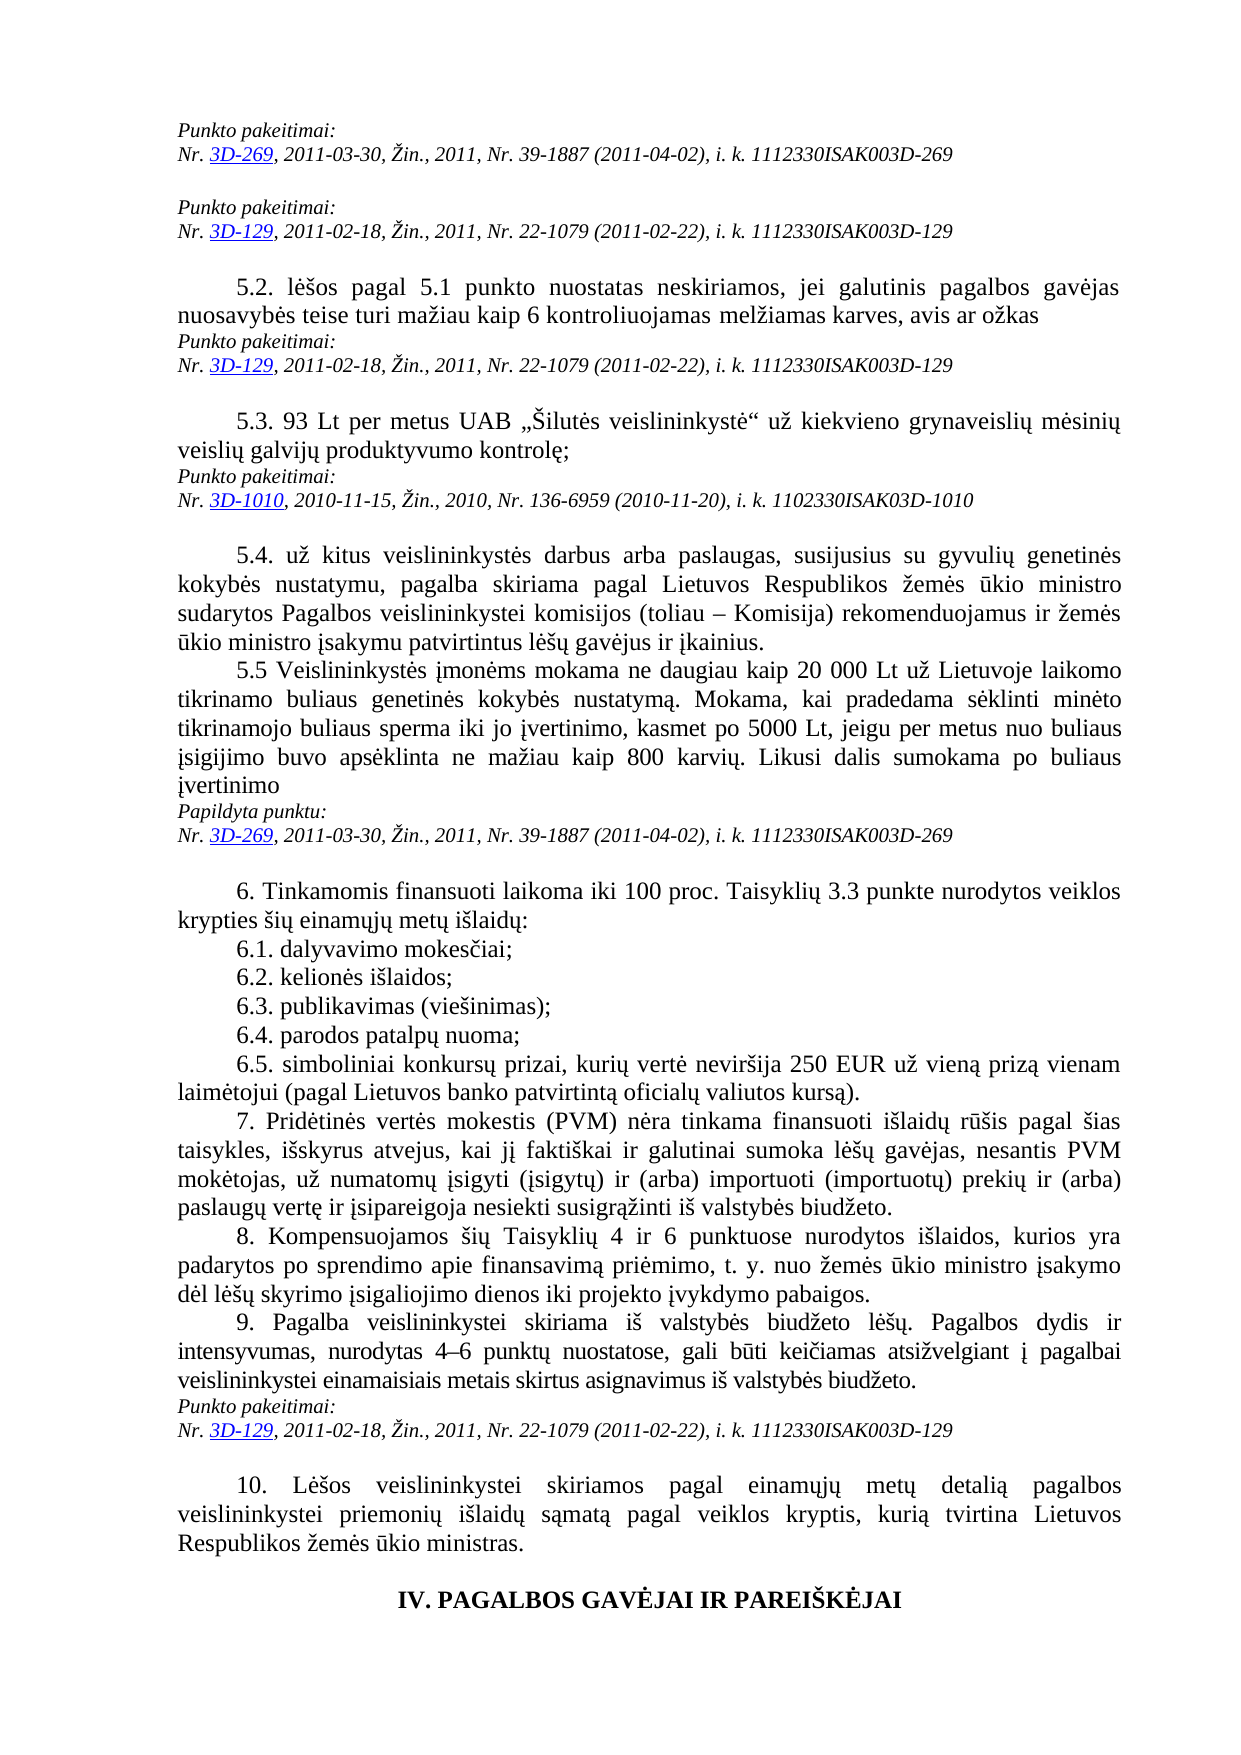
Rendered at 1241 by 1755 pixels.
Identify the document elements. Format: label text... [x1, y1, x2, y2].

text 6. Tinkamomis finansuoti laikoma iki 100 proc. Taisyklių 3.3 punkte nurodytos veiklos krypties šių einamųjų metų išlaidų: [177, 876, 1122, 934]
text 10. Lėšos veislininkystei skiriamos pagal einamųjų metų detalią pagalbos veislininkystei priemonių išlaidų sąmatą pagal veiklos kryptis, kurią tvirtina Lietuvos Respublikos žemės ūkio ministras. [177, 1471, 1122, 1557]
text 6.2. kelionės išlaidos; [177, 962, 1122, 991]
text Nr. 3D-1010, 2010-11-15, Žin., 2010, Nr. 136-6959 (2010-11-20), i. k. 1102330ISAK03D-1010 [177, 488, 1122, 512]
text 5.2. lėšos pagal 5.1 punkto nuostatas neskiriamos, jei galutinis pagalbos gavėjas nuosavybės teise turi mažiau kaip 6 kontroliuojamas melžiamas karves, avis ar ožkas [177, 272, 1122, 329]
text 9. Pagalba veislininkystei skiriama iš valstybės biudžeto lėšų. Pagalbos dydis ir intensyvumas, nurodytas 4–6 punktų nuostatose, gali būti keičiamas atsižvelgiant į pagalbai veislininkystei einamaisiais metais skirtus asignavimus iš valstybės biudžeto. [177, 1307, 1122, 1394]
text Punkto pakeitimai: [177, 1394, 1122, 1418]
text Nr. 3D-129, 2011-02-18, Žin., 2011, Nr. 22-1079 (2011-02-22), i. k. 1112330ISAK003D-129 [177, 219, 1122, 243]
text 6.3. publikavimas (viešinimas); [177, 991, 1122, 1020]
text 6.1. dalyvavimo mokesčiai; [177, 934, 1122, 962]
text 8. Kompensuojamos šių Taisyklių 4 ir 6 punktuose nurodytos išlaidos, kurios yra padarytos po sprendimo apie finansavimą priėmimo, t. y. nuo žemės ūkio ministro įsakymo dėl lėšų skyrimo įsigaliojimo dienos iki projekto įvykdymo pabaigos. [177, 1221, 1122, 1307]
text IV. PAGALBOS GAVĖJAI IR PAREIŠKĖJAI [177, 1586, 1122, 1614]
text Punkto pakeitimai: [177, 464, 1122, 488]
text Punkto pakeitimai: [177, 329, 1122, 353]
text 6.5. simboliniai konkursų prizai, kurių vertė neviršija 250 EUR už vieną prizą vienam laimėtojui (pagal Lietuvos banko patvirtintą oficialų valiutos kursą). [177, 1049, 1122, 1106]
text Nr. 3D-129, 2011-02-18, Žin., 2011, Nr. 22-1079 (2011-02-22), i. k. 1112330ISAK003D-129 [177, 353, 1122, 377]
text Punkto pakeitimai: [177, 195, 1122, 219]
text Nr. 3D-269, 2011-03-30, Žin., 2011, Nr. 39-1887 (2011-04-02), i. k. 1112330ISAK003D-269 [177, 823, 1122, 847]
text Papildyta punktu: [177, 799, 1122, 823]
text Punkto pakeitimai: [177, 118, 1122, 142]
text 5.5 Veislininkystės įmonėms mokama ne daugiau kaip 20 000 Lt už Lietuvoje laikomo tikrinamo buliaus genetinės kokybės nustatymą. Mokama, kai pradedama sėklinti minėto tikrinamojo buliaus sperma iki jo įvertinimo, kasmet po 5000 Lt, jeigu per metus nuo buliaus įsigijimo buvo apsėklinta ne mažiau kaip 800 karvių. Likusi dalis sumokama po buliaus įvertinimo [177, 656, 1122, 799]
text 7. Pridėtinės vertės mokestis (PVM) nėra tinkama finansuoti išlaidų rūšis pagal šias taisykles, išskyrus atvejus, kai jį faktiškai ir galutinai sumoka lėšų gavėjas, nesantis PVM mokėtojas, už numatomų įsigyti (įsigytų) ir (arba) importuoti (importuotų) prekių ir (arba) paslaugų vertę ir įsipareigoja nesiekti susigrąžinti iš valstybės biudžeto. [177, 1106, 1122, 1221]
text 6.4. parodos patalpų nuoma; [177, 1020, 1122, 1049]
text Nr. 3D-129, 2011-02-18, Žin., 2011, Nr. 22-1079 (2011-02-22), i. k. 1112330ISAK003D-129 [177, 1418, 1122, 1442]
text Nr. 3D-269, 2011-03-30, Žin., 2011, Nr. 39-1887 (2011-04-02), i. k. 1112330ISAK003D-269 [177, 142, 1122, 166]
text 5.4. už kitus veislininkystės darbus arba paslaugas, susijusius su gyvulių genetinės kokybės nustatymu, pagalba skiriama pagal Lietuvos Respublikos žemės ūkio ministro sudarytos Pagalbos veislininkystei komisijos (toliau – Komisija) rekomenduojamus ir žemės ūkio ministro įsakymu patvirtintus lėšų gavėjus ir įkainius. [177, 541, 1122, 656]
text 5.3. 93 Lt per metus UAB „Šilutės veislininkystė“ už kiekvieno grynaveislių mėsinių veislių galvijų produktyvumo kontrolę; [177, 406, 1122, 464]
